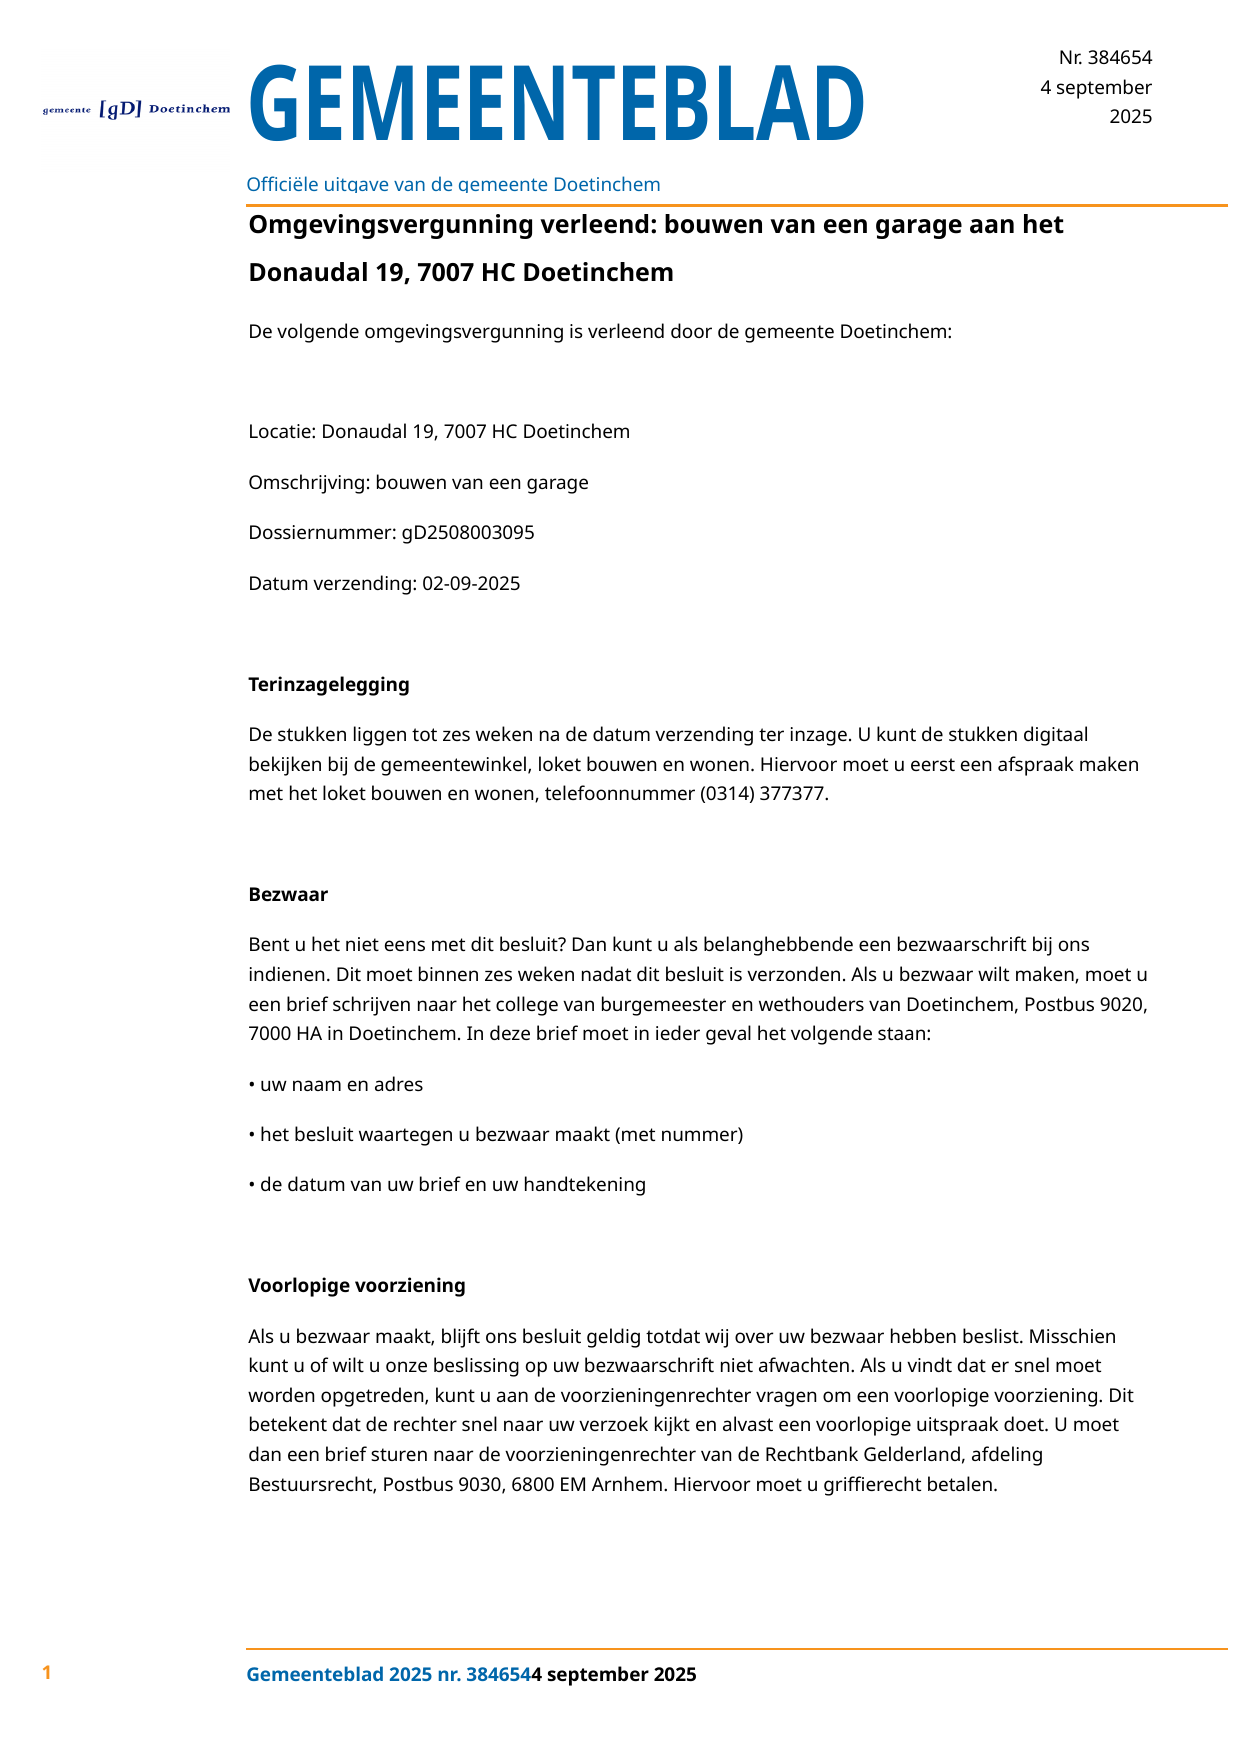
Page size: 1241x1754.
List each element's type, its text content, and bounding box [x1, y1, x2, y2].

text Terinzagelegging [248, 671, 1152, 697]
picture [41, 47, 231, 172]
text Dossiernummer: gD2508003095 [248, 519, 1152, 545]
text De volgende omgevingsvergunning is verleend door de gemeente Doetinchem: [248, 318, 1152, 344]
text Als u bezwaar maakt, blijft ons besluit geldig totdat wij over uw bezwaar hebben beslist. Misschien kunt u of wilt u onze beslissing op uw bezwaarschrift niet afwachten. Als u vindt dat er snel moet worden opgetreden, kunt u aan de voorzieningenrechter vragen om een voorlopige voorziening. Dit betekent dat de rechter snel naar uw verzoek kijkt en alvast een voorlopige uitspraak doet. U moet dan een brief sturen naar de voorzieningenrechter van de Rechtbank Gelderland, afdeling Bestuursrecht, Postbus 9030, 6800 EM Arnhem. Hiervoor moet u griffierecht betalen. [248, 1323, 1152, 1497]
text De stukken liggen tot zes weken na de datum verzending ter inzage. U kunt de stukken digitaal bekijken bij de gemeentewinkel, loket bouwen en wonen. Hiervoor moet u eerst een afspraak maken met het loket bouwen en wonen, telefoonnummer (0314) 377377. [248, 721, 1152, 806]
text Bezwaar [248, 881, 1152, 907]
text Datum verzending: 02-09-2025 [248, 570, 1152, 596]
text Omgevingsvergunning verleend: bouwen van een garage aan het Donaudal 19, 7007 HC Doetinchem [248, 207, 1152, 288]
text • het besluit waartegen u bezwaar maakt (met nummer) [248, 1121, 1152, 1147]
text Bent u het niet eens met dit besluit? Dan kunt u als belanghebbende een bezwaarschrift bij ons indienen. Dit moet binnen zes weken nadat dit besluit is verzonden. Als u bezwaar wilt maken, moet u een brief schrijven naar het college van burgemeester en wethouders van Doetinchem, Postbus 9020, 7000 HA in Doetinchem. In deze brief moet in ieder geval het volgende staan: [248, 932, 1152, 1046]
text Omschrijving: bouwen van een garage [248, 469, 1152, 495]
text • uw naam en adres [248, 1071, 1152, 1097]
text Voorlopige voorziening [248, 1272, 1152, 1298]
text • de datum van uw brief en uw handtekening [248, 1172, 1152, 1197]
text Locatie: Donaudal 19, 7007 HC Doetinchem [248, 419, 1152, 444]
